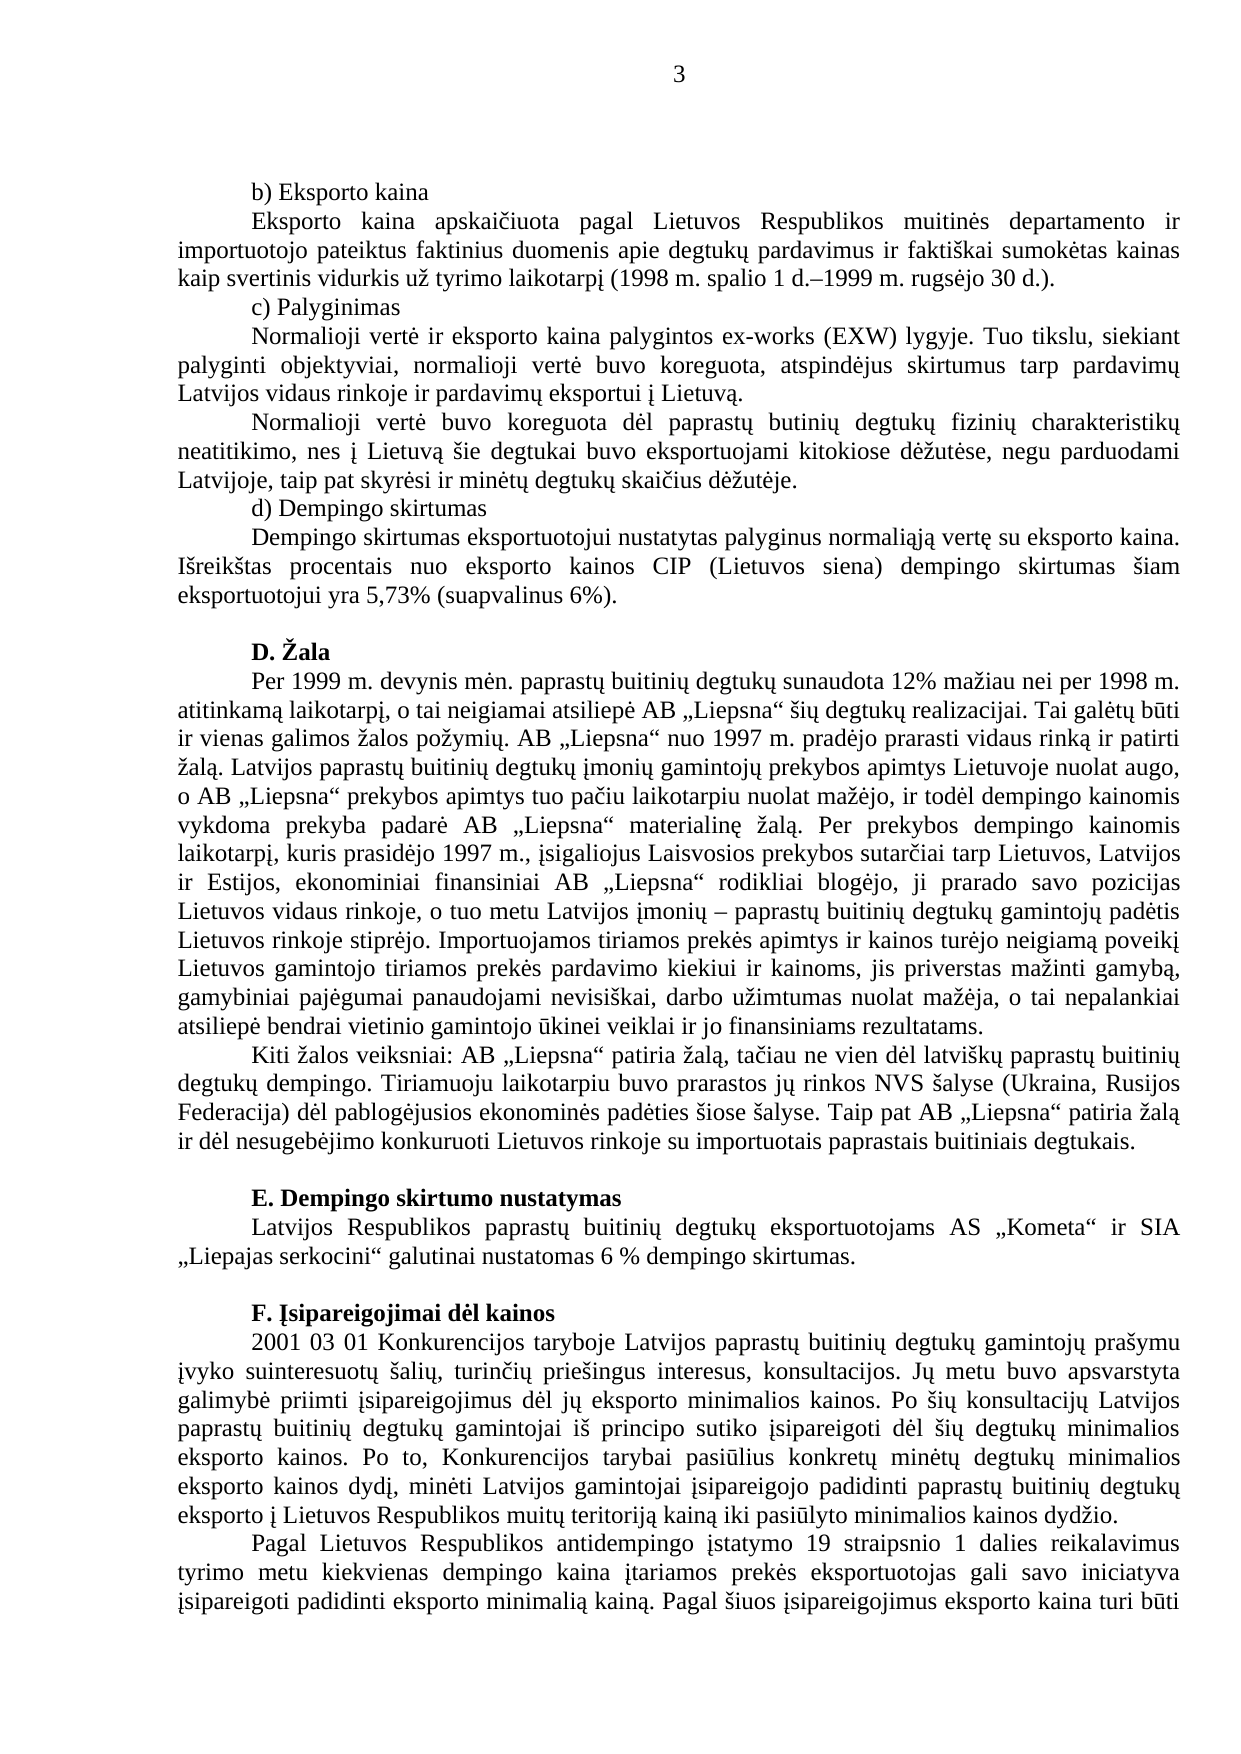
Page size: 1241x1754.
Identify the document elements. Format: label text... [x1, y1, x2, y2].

text Per 1999 m. devynis mėn. paprastų buitinių degtukų sunaudota 12% mažiau nei per 1998 m. atitinkamą laikotarpį, o tai neigiamai atsiliepė AB „Liepsna“ šių degtukų realizacijai. Tai galėtų būti ir vienas galimos žalos požymių. AB „Liepsna“ nuo 1997 m. pradėjo prarasti vidaus rinką ir patirti žalą. Latvijos paprastų buitinių degtukų įmonių gamintojų prekybos apimtys Lietuvoje nuolat augo, o AB „Liepsna“ prekybos apimtys tuo pačiu laikotarpiu nuolat mažėjo, ir todėl dempingo kainomis vykdoma prekyba padarė AB „Liepsna“ materialinę žalą. Per prekybos dempingo kainomis laikotarpį, kuris prasidėjo 1997 m., įsigaliojus Laisvosios prekybos sutarčiai tarp Lietuvos, Latvijos ir Estijos, ekonominiai finansiniai AB „Liepsna“ rodikliai blogėjo, ji prarado savo pozicijas Lietuvos vidaus rinkoje, o tuo metu Latvijos įmonių – paprastų buitinių degtukų gamintojų padėtis Lietuvos rinkoje stiprėjo. Importuojamos tiriamos prekės apimtys ir kainos turėjo neigiamą poveikį Lietuvos gamintojo tiriamos prekės pardavimo kiekiui ir kainoms, jis priverstas mažinti gamybą, gamybiniai pajėgumai panaudojami nevisiškai, darbo užimtumas nuolat mažėja, o tai nepalankiai atsiliepė bendrai vietinio gamintojo ūkinei veiklai ir jo finansiniams rezultatams. [177, 666, 1181, 1040]
text Latvijos Respublikos paprastų buitinių degtukų eksportuotojams AS „Kometa“ ir SIA „Liepajas serkocini“ galutinai nustatomas 6 % dempingo skirtumas. [177, 1212, 1181, 1270]
text Pagal Lietuvos Respublikos antidempingo įstatymo 19 straipsnio 1 dalies reikalavimus tyrimo metu kiekvienas dempingo kaina įtariamos prekės eksportuotojas gali savo iniciatyva įsipareigoti padidinti eksporto minimalią kainą. Pagal šiuos įsipareigojimus eksporto kaina turi būti [177, 1528, 1181, 1615]
text Dempingo skirtumas eksportuotojui nustatytas palyginus normaliąją vertę su eksporto kaina. Išreikštas procentais nuo eksporto kainos CIP (Lietuvos siena) dempingo skirtumas šiam eksportuotojui yra 5,73% (suapvalinus 6%). [177, 522, 1181, 608]
text Eksporto kaina apskaičiuota pagal Lietuvos Respublikos muitinės departamento ir importuotojo pateiktus faktinius duomenis apie degtukų pardavimus ir faktiškai sumokėtas kainas kaip svertinis vidurkis už tyrimo laikotarpį (1998 m. spalio 1 d.–1999 m. rugsėjo 30 d.). [177, 206, 1181, 292]
text F. Įsipareigojimai dėl kainos [177, 1298, 1181, 1327]
text D. Žala [177, 637, 1181, 666]
text Kiti žalos veiksniai: AB „Liepsna“ patiria žalą, tačiau ne vien dėl latviškų paprastų buitinių degtukų dempingo. Tiriamuoju laikotarpiu buvo prarastos jų rinkos NVS šalyse (Ukraina, Rusijos Federacija) dėl pablogėjusios ekonominės padėties šiose šalyse. Taip pat AB „Liepsna“ patiria žalą ir dėl nesugebėjimo konkuruoti Lietuvos rinkoje su importuotais paprastais buitiniais degtukais. [177, 1040, 1181, 1155]
text b) Eksporto kaina [177, 177, 1181, 206]
text 2001 03 01 Konkurencijos taryboje Latvijos paprastų buitinių degtukų gamintojų prašymu įvyko suinteresuotų šalių, turinčių priešingus interesus, konsultacijos. Jų metu buvo apsvarstyta galimybė priimti įsipareigojimus dėl jų eksporto minimalios kainos. Po šių konsultacijų Latvijos paprastų buitinių degtukų gamintojai iš principo sutiko įsipareigoti dėl šių degtukų minimalios eksporto kainos. Po to, Konkurencijos tarybai pasiūlius konkretų minėtų degtukų minimalios eksporto kainos dydį, minėti Latvijos gamintojai įsipareigojo padidinti paprastų buitinių degtukų eksporto į Lietuvos Respublikos muitų teritoriją kainą iki pasiūlyto minimalios kainos dydžio. [177, 1327, 1181, 1528]
text d) Dempingo skirtumas [177, 493, 1181, 522]
text Normalioji vertė ir eksporto kaina palygintos ex-works (EXW) lygyje. Tuo tikslu, siekiant palyginti objektyviai, normalioji vertė buvo koreguota, atspindėjus skirtumus tarp pardavimų Latvijos vidaus rinkoje ir pardavimų eksportui į Lietuvą. [177, 321, 1181, 407]
text E. Dempingo skirtumo nustatymas [177, 1183, 1181, 1212]
text Normalioji vertė buvo koreguota dėl paprastų butinių degtukų fizinių charakteristikų neatitikimo, nes į Lietuvą šie degtukai buvo eksportuojami kitokiose dėžutėse, negu parduodami Latvijoje, taip pat skyrėsi ir minėtų degtukų skaičius dėžutėje. [177, 407, 1181, 493]
text c) Palyginimas [177, 292, 1181, 321]
